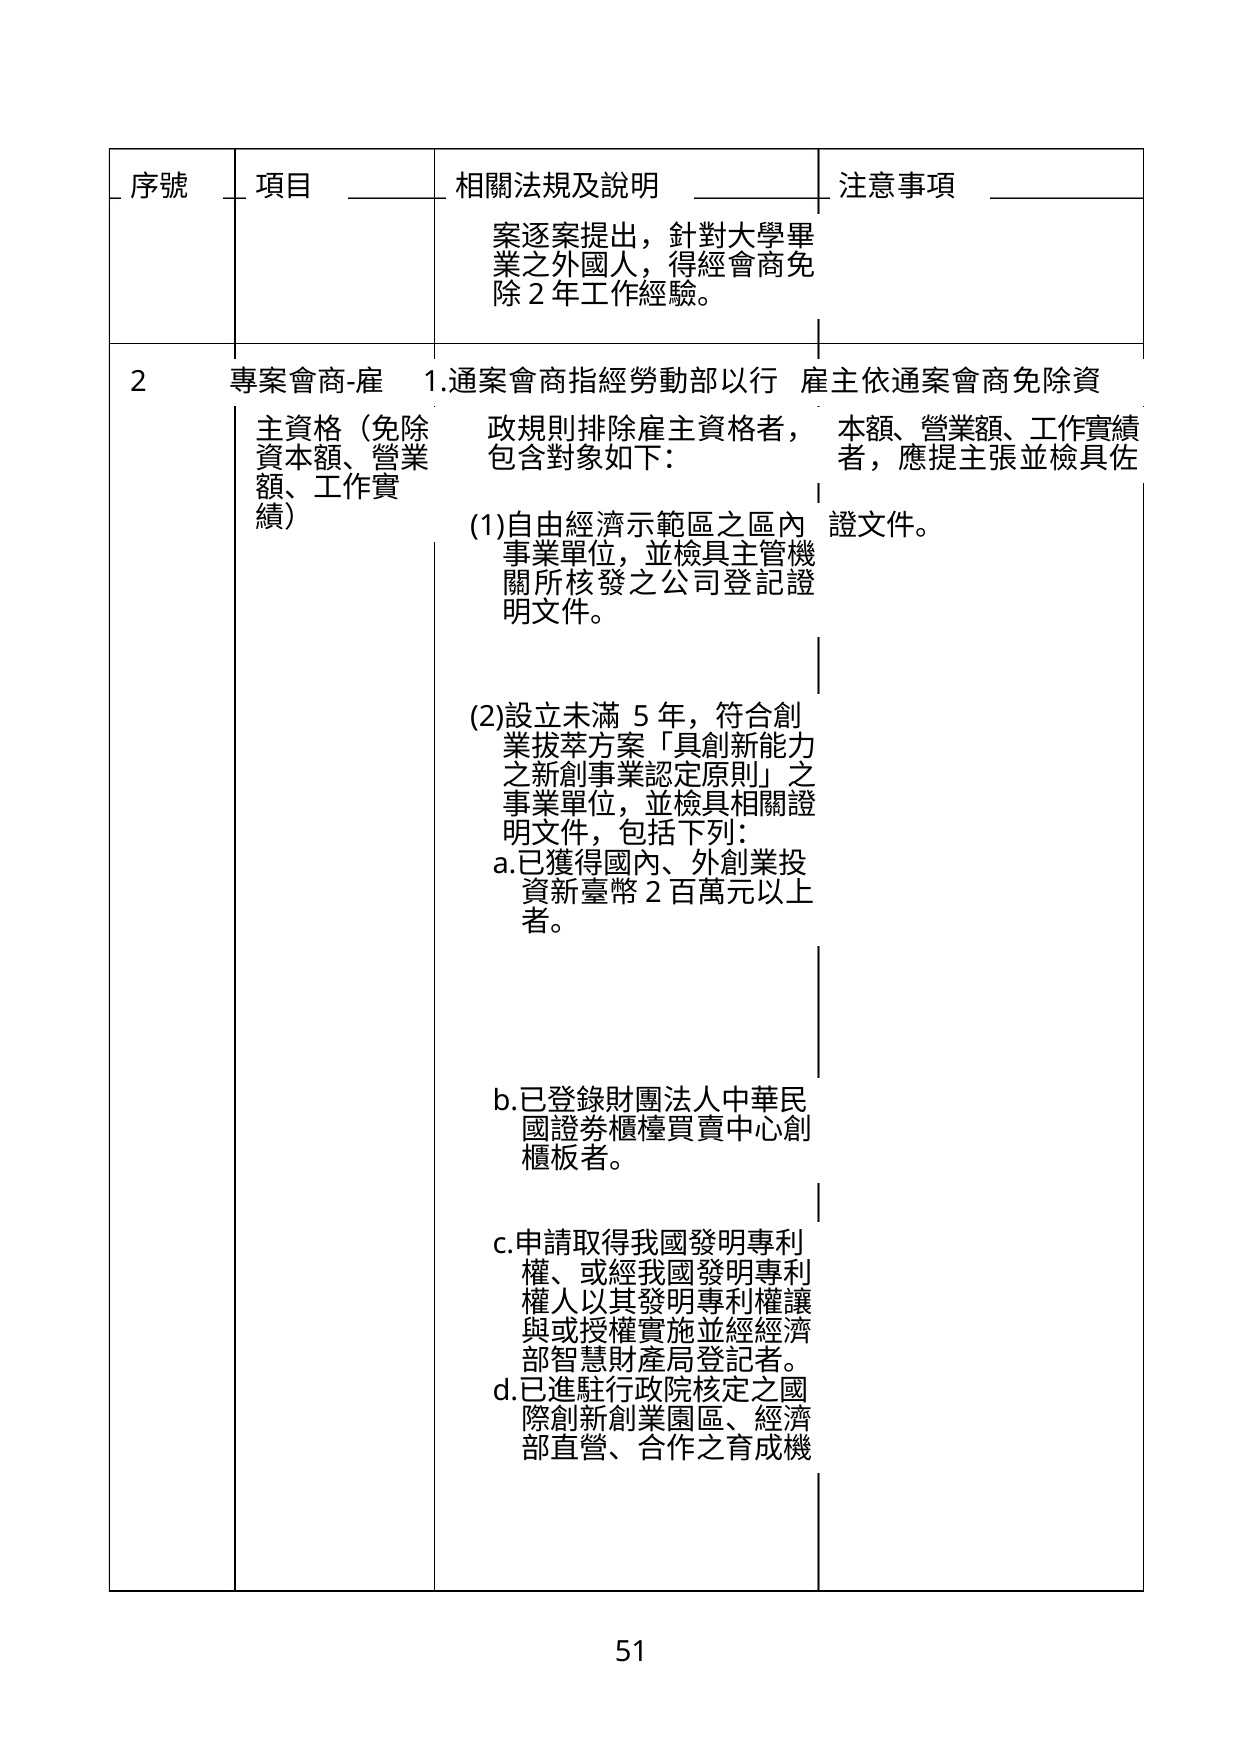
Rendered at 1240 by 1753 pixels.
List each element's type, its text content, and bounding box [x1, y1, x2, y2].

text 包含對象如下： 者，應提主張並檢具佐 [488, 445, 1221, 474]
text 權人以其發明專利權讓 [521, 1289, 844, 1318]
text 資新臺幣 2百萬元以上 [521, 879, 851, 908]
text 績） [255, 504, 457, 533]
text a.已獲得國內、外創業投 [492, 850, 851, 879]
text 專案會商-雇 1.通案會商指經勞動部以行 雇主依通案會商免除資 [229, 368, 1231, 397]
text 相關法規及說明 [455, 173, 686, 202]
text 與或授權實施並經經濟 [521, 1318, 844, 1347]
text 2 [130, 368, 170, 397]
text d.已進駐行政院核定之國 [492, 1377, 844, 1406]
text c.申請取得我國發明專利 [492, 1230, 844, 1260]
text 主資格（免除 [255, 416, 457, 445]
text 案逐案提出，針對大學畢 [492, 223, 847, 252]
text 注意事項 [838, 173, 982, 202]
text 櫃板者。 [521, 1145, 844, 1174]
text 業之外國人，得經會商免 [492, 252, 847, 281]
text 部直營、合作之育成機 [521, 1435, 844, 1464]
picture [108, 148, 1144, 1592]
text 關所核發之公司登記證 [502, 570, 1011, 599]
text 項目 [255, 173, 340, 202]
text b.已登錄財團法人中華民 [492, 1087, 844, 1116]
text 明文件，包括下列： [502, 820, 851, 850]
text 資本額、營業 [255, 445, 457, 474]
text 序號 [130, 173, 214, 202]
text 部智慧財產局登記者。 [521, 1347, 844, 1377]
text 之新創事業認定原則」之 [502, 762, 851, 791]
text 業拔萃方案「具創新能力 [502, 733, 851, 762]
text 者。 [521, 908, 851, 937]
text 明文件。 [502, 599, 1011, 629]
text 權、或經我國發明專利 [521, 1260, 844, 1289]
text 除 2年工作經驗。 [492, 281, 847, 310]
text 額、工作實 [255, 474, 457, 504]
text 際創新創業園區、經濟 [521, 1406, 844, 1435]
text (2)設立未滿 5 年，符合創 [470, 703, 851, 733]
text 國證劵櫃檯買賣中心創 [521, 1116, 844, 1145]
text 51 [614, 1635, 670, 1668]
text 事業單位，並檢具主管機 [502, 541, 1011, 570]
text (1)自由經濟示範區之區內 證文件。 [470, 512, 1011, 541]
text 政規則排除雇主資格者， 本額、營業額、工作實績 [488, 416, 1221, 445]
text 事業單位，並檢具相關證 [502, 791, 851, 820]
